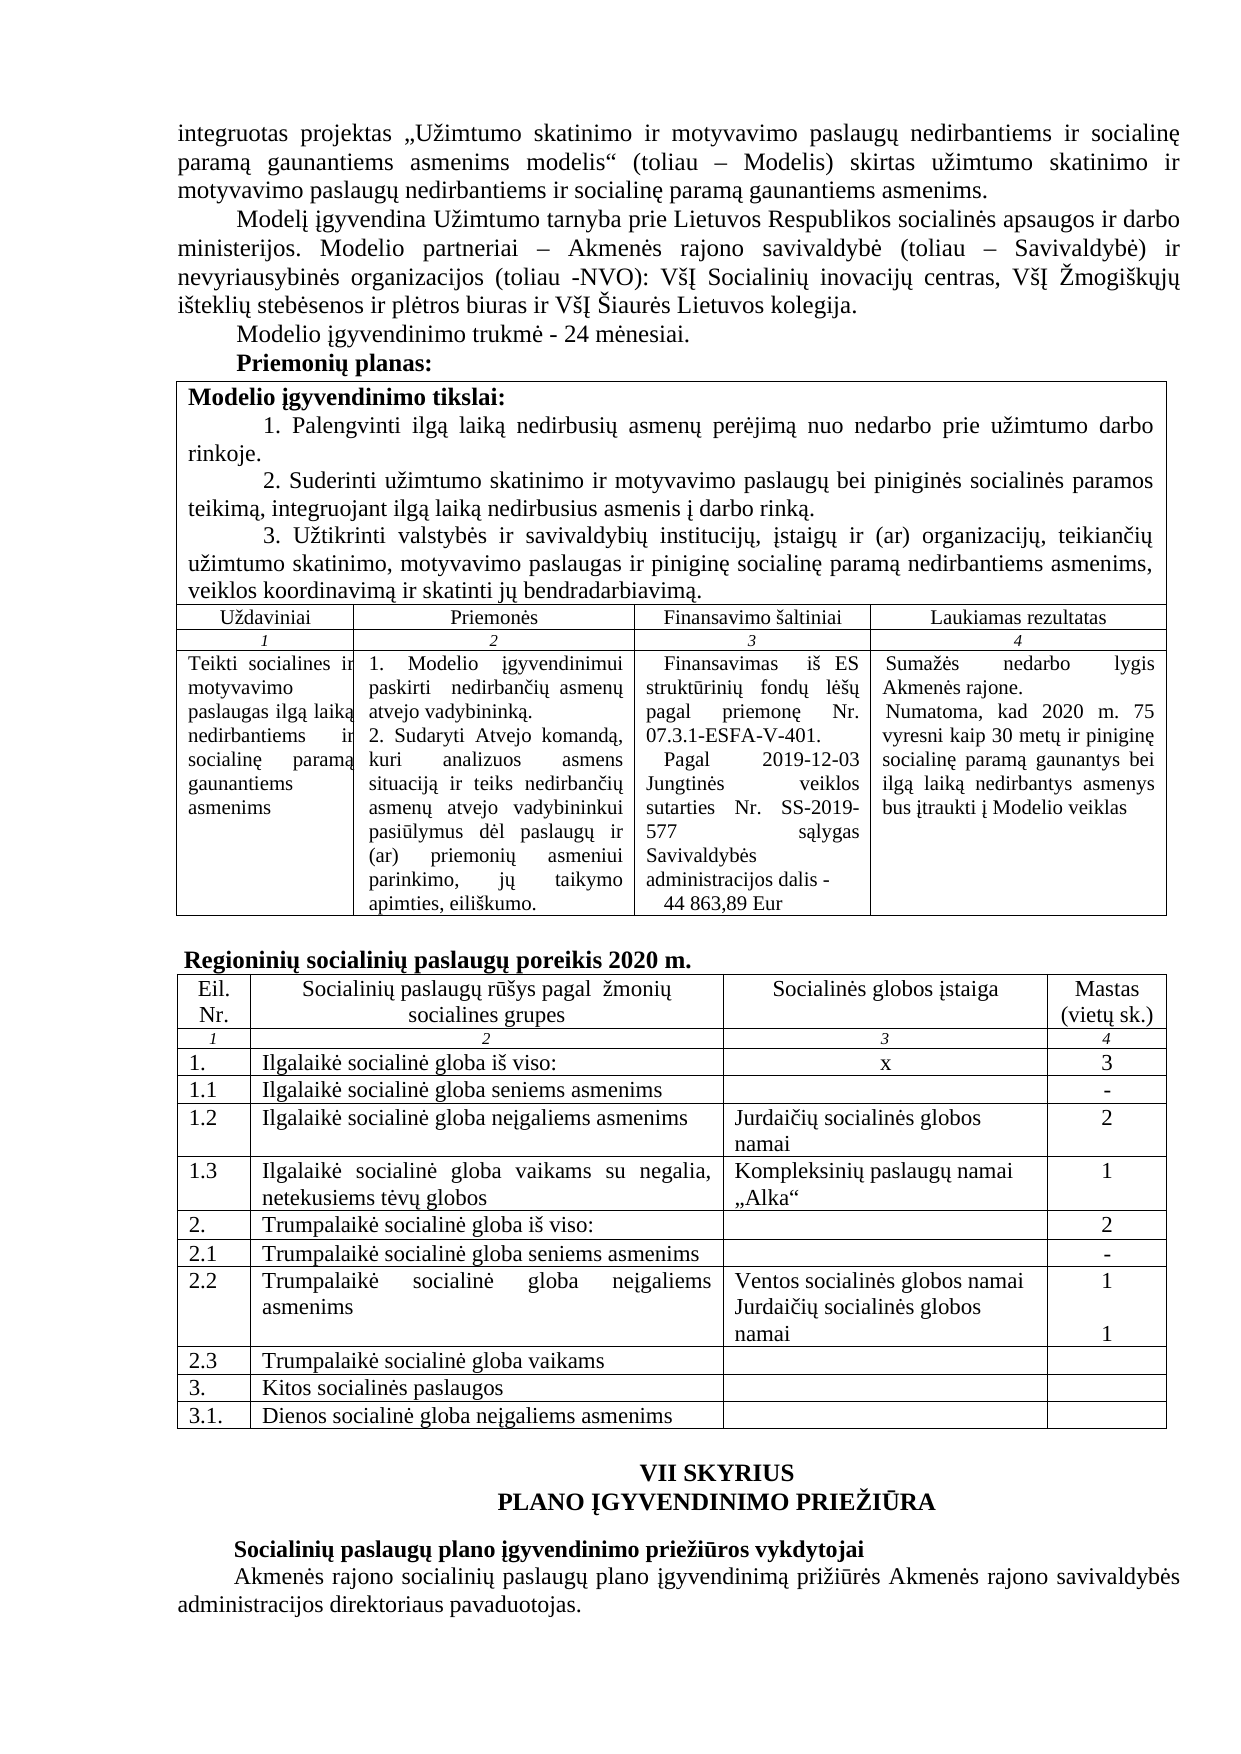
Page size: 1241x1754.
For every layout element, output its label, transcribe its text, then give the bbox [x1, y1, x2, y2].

text Regioninių socialinių paslaugų poreikis 2020 m. [177, 945, 1181, 974]
table_cell 2 [1048, 1211, 1166, 1238]
table_cell - [1048, 1240, 1166, 1266]
table_cell [1048, 1375, 1166, 1401]
table_cell 3 [724, 1029, 1047, 1048]
table_cell Finansavimas iš ES struktūrinių fondų lėšų pagal priemonę Nr. 07.3.1-ESFA-V-401. Pagal 2019-12-03 Jungtinės veiklos sutarties Nr. SS-2019-577 sąlygas Savivaldybės administracijos dalis - 44 863,89 Eur [635, 651, 870, 915]
table_cell Uždaviniai [177, 605, 353, 629]
table_cell Ilgalaikė socialinė globa seniems asmenims [251, 1076, 723, 1102]
table_cell 2.2 [178, 1267, 250, 1346]
table_cell Trumpalaikė socialinė globa seniems asmenims [251, 1240, 723, 1266]
table_cell Kitos socialinės paslaugos [251, 1375, 723, 1401]
table_cell Ilgalaikė socialinė globa vaikams su negalia, netekusiems tėvų globos [251, 1157, 723, 1210]
table_cell Ventos socialinės globos namai Jurdaičių socialinės globos namai [724, 1267, 1047, 1346]
table_header Socialinių paslaugų rūšys pagal žmonių socialines grupes [251, 975, 723, 1027]
table_cell - [1048, 1076, 1166, 1102]
table_cell [1048, 1402, 1166, 1428]
table_cell 1.2 [178, 1104, 250, 1156]
table_cell [724, 1347, 1047, 1373]
text Priemonių planas: [177, 348, 1181, 377]
table_cell 1. [178, 1049, 250, 1075]
table_cell 1 [177, 630, 353, 649]
table_cell x [724, 1049, 1047, 1075]
table_cell 1.3 [178, 1157, 250, 1210]
table_cell [724, 1076, 1047, 1102]
table_cell 3.1. [178, 1402, 250, 1428]
table_cell [1048, 1347, 1166, 1373]
table_cell Jurdaičių socialinės globos namai [724, 1104, 1047, 1156]
table_cell Priemonės [354, 605, 634, 629]
table_cell Dienos socialinė globa neįgaliems asmenims [251, 1402, 723, 1428]
table_cell 2. [178, 1211, 250, 1238]
table_cell 1.1 [178, 1076, 250, 1102]
table_cell [724, 1240, 1047, 1266]
table_cell 1 1 [1048, 1267, 1166, 1346]
table_cell Finansavimo šaltiniai [635, 605, 870, 629]
text Modelio įgyvendinimo trukmė - 24 mėnesiai. [177, 319, 1181, 348]
table_header Mastas (vietų sk.) [1048, 975, 1166, 1027]
table_cell 2 [251, 1029, 723, 1048]
table_cell 3 [1048, 1049, 1166, 1075]
table_cell [724, 1402, 1047, 1428]
table_cell Sumažės nedarbo lygis Akmenės rajone. Numatoma, kad 2020 m. 75 vyresni kaip 30 metų ir piniginę socialinę paramą gaunantys bei ilgą laiką nedirbantys asmenys bus įtraukti į Modelio veiklas [871, 651, 1166, 915]
table_cell Ilgalaikė socialinė globa iš viso: [251, 1049, 723, 1075]
text VII SKYRIUS [177, 1458, 1181, 1487]
text Modelį įgyvendina Užimtumo tarnyba prie Lietuvos Respublikos socialinės apsaugos ir darbo ministerijos. Modelio partneriai – Akmenės rajono savivaldybė (toliau – Savivaldybė) ir nevyriausybinės organizacijos (toliau -NVO): VšĮ Socialinių inovacijų centras, VšĮ Žmogiškųjų išteklių stebėsenos ir plėtros biuras ir VšĮ Šiaurės Lietuvos kolegija. [177, 204, 1181, 319]
table_cell Trumpalaikė socialinė globa iš viso: [251, 1211, 723, 1238]
table_cell [724, 1375, 1047, 1401]
table_header Socialinės globos įstaiga [724, 975, 1047, 1027]
text integruotas projektas „Užimtumo skatinimo ir motyvavimo paslaugų nedirbantiems ir socialinę paramą gaunantiems asmenims modelis“ (toliau – Modelis) skirtas užimtumo skatinimo ir motyvavimo paslaugų nedirbantiems ir socialinę paramą gaunantiems asmenims. [177, 118, 1181, 204]
table_cell 3 [635, 630, 870, 649]
table_cell 4 [1048, 1029, 1166, 1048]
table_cell 3. [178, 1375, 250, 1401]
text PLANO ĮGYVENDINIMO PRIEŽIŪRA [177, 1487, 1181, 1516]
table_cell 1. Modelio įgyvendinimui paskirti nedirbančių asmenų atvejo vadybininką. 2. Sudaryti Atvejo komandą, kuri analizuos asmens situaciją ir teiks nedirbančių asmenų atvejo vadybininkui pasiūlymus dėl paslaugų ir (ar) priemonių asmeniui parinkimo, jų taikymo apimties, eiliškumo. [354, 651, 634, 915]
table_cell Teikti socialines ir motyvavimo paslaugas ilgą laiką nedirbantiems ir socialinę paramą gaunantiems asmenims [177, 651, 353, 915]
table_cell 2 [1048, 1104, 1166, 1156]
table_header Eil. Nr. [178, 975, 250, 1027]
table_cell 4 [871, 630, 1166, 649]
text Akmenės rajono socialinių paslaugų plano įgyvendinimą prižiūrės Akmenės rajono savivaldybės administracijos direktoriaus pavaduotojas. [177, 1562, 1181, 1617]
table_cell Trumpalaikė socialinė globa neįgaliems asmenims [251, 1267, 723, 1346]
table_header Modelio įgyvendinimo tikslai: 1. Palengvinti ilgą laiką nedirbusių asmenų perėjimą nuo nedarbo prie užimtumo darbo rinkoje. 2. Suderinti užimtumo skatinimo ir motyvavimo paslaugų bei piniginės socialinės paramos teikimą, integruojant ilgą laiką nedirbusius asmenis į darbo rinką. 3. Užtikrinti valstybės ir savivaldybių institucijų, įstaigų ir (ar) organizacijų, teikiančių užimtumo skatinimo, motyvavimo paslaugas ir piniginę socialinę paramą nedirbantiems asmenims, veiklos koordinavimą ir skatinti jų bendradarbiavimą. [177, 382, 1166, 604]
table_cell 2 [354, 630, 634, 649]
table_cell [724, 1211, 1047, 1238]
table_cell 1 [178, 1029, 250, 1048]
table_cell Ilgalaikė socialinė globa neįgaliems asmenims [251, 1104, 723, 1156]
table_cell 1 [1048, 1157, 1166, 1210]
table_cell 2.1 [178, 1240, 250, 1266]
table_cell Laukiamas rezultatas [871, 605, 1166, 629]
table_cell Kompleksinių paslaugų namai „Alka“ [724, 1157, 1047, 1210]
text Socialinių paslaugų plano įgyvendinimo priežiūros vykdytojai [177, 1535, 1181, 1562]
table_cell 2.3 [178, 1347, 250, 1373]
table_cell Trumpalaikė socialinė globa vaikams [251, 1347, 723, 1373]
